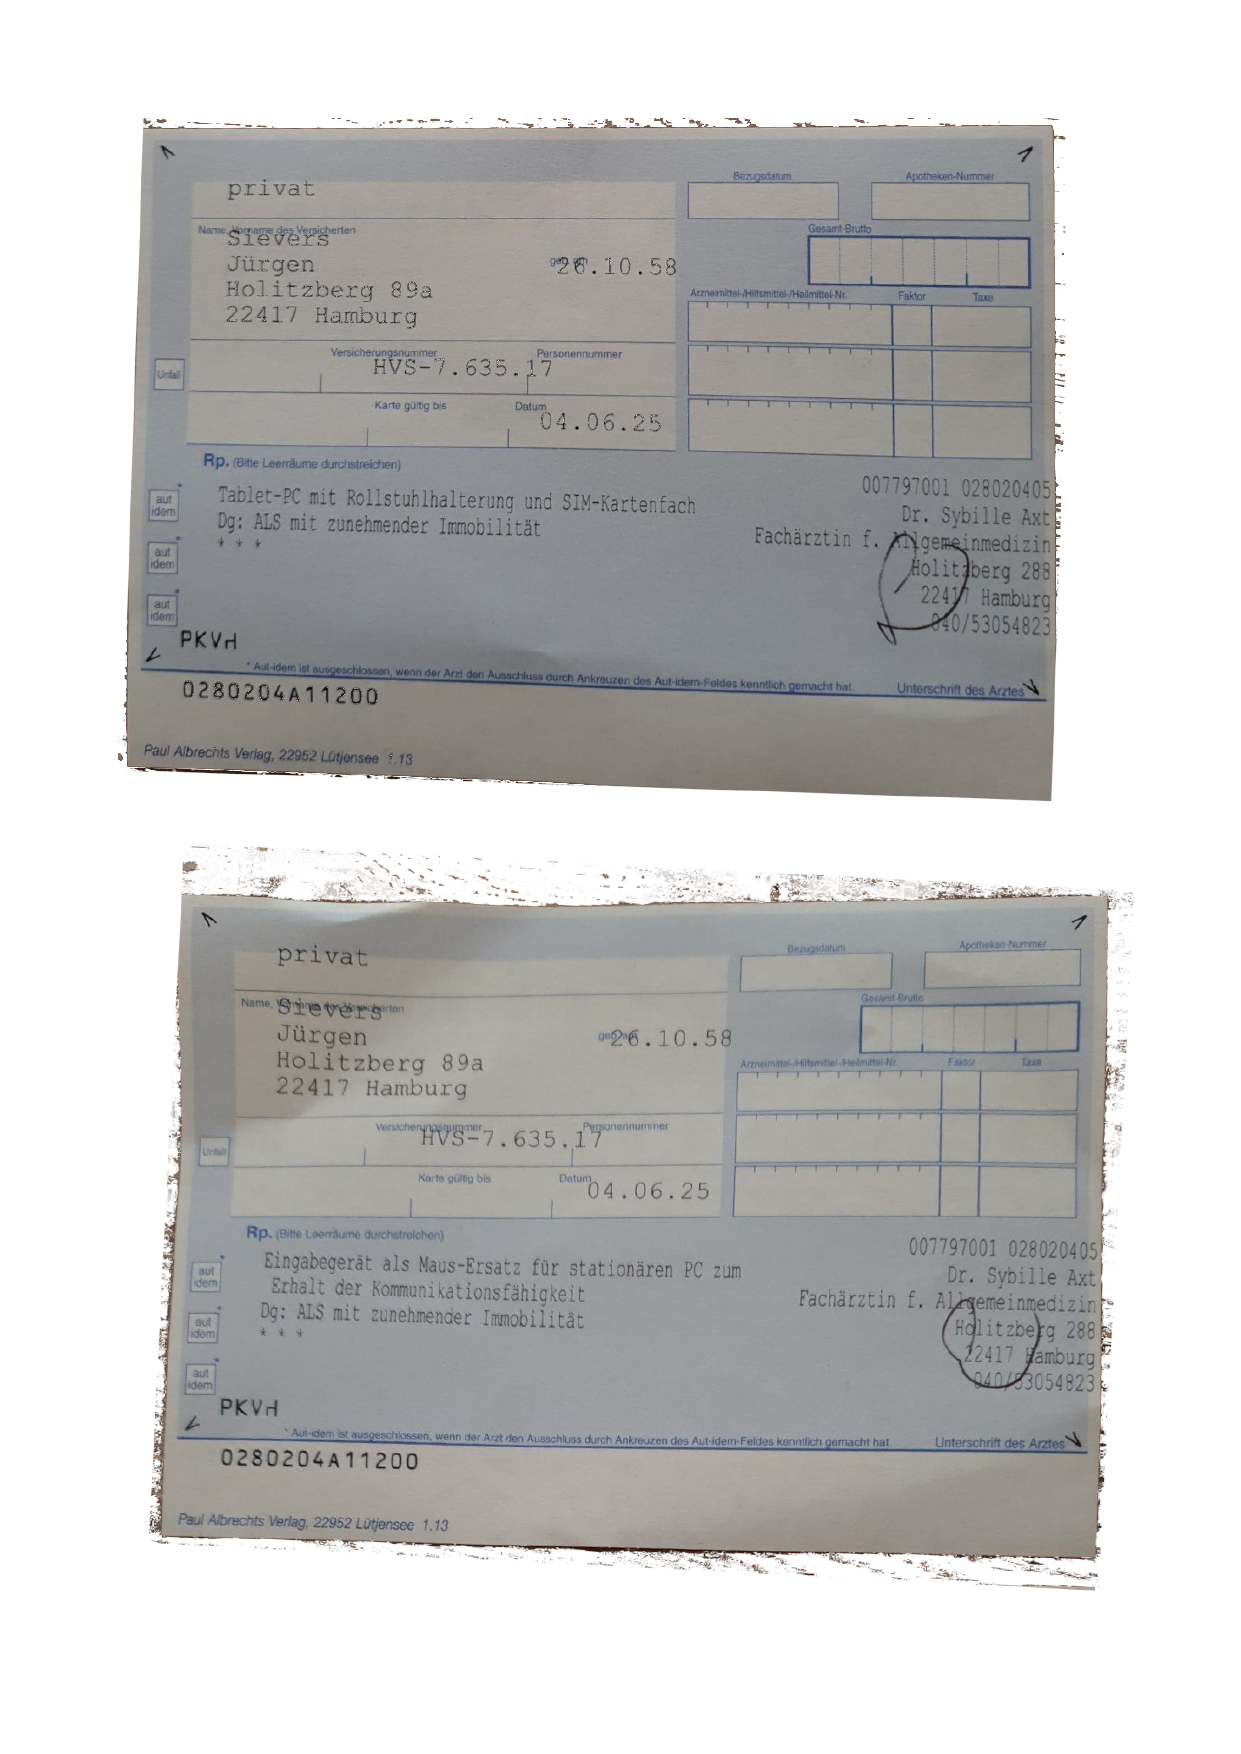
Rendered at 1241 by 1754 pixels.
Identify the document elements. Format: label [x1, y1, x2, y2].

picture [148, 842, 1134, 1591]
picture [118, 118, 1066, 802]
